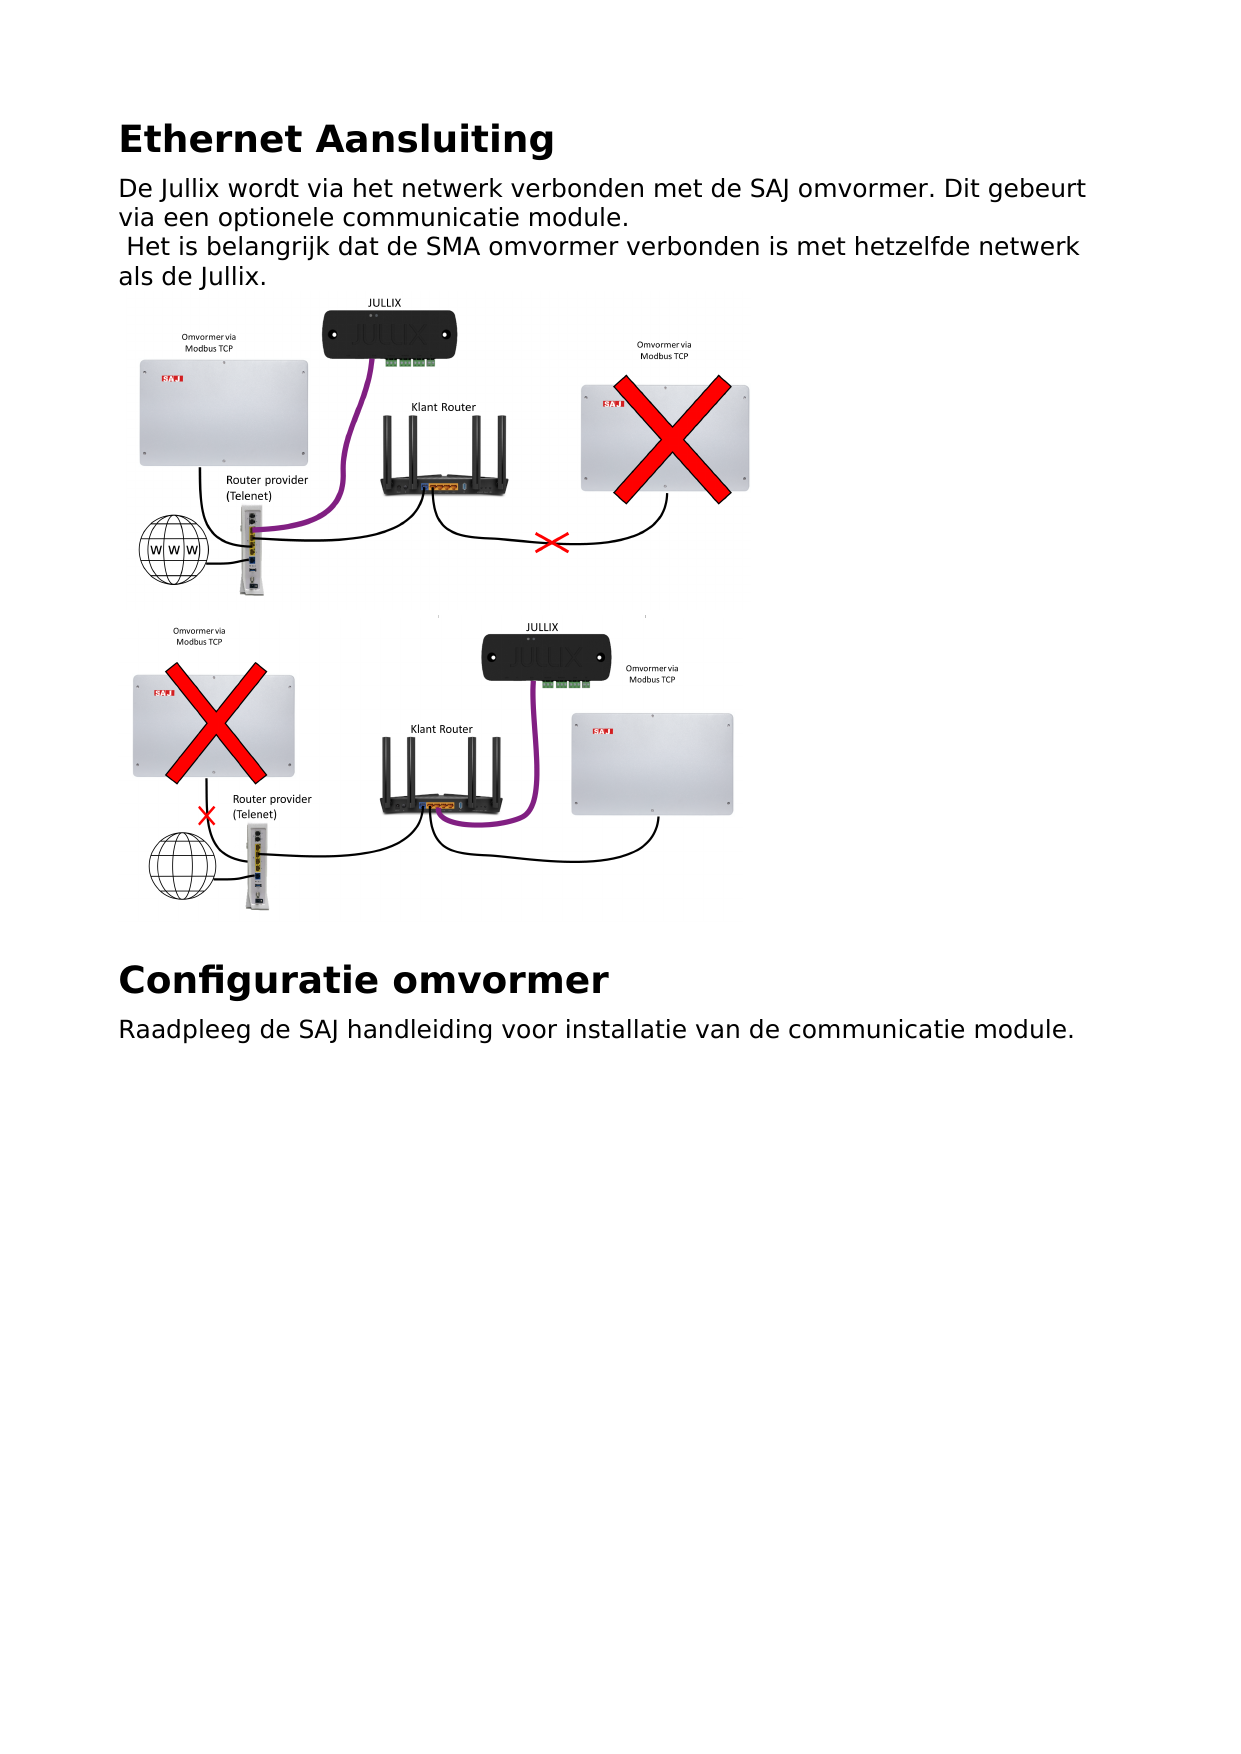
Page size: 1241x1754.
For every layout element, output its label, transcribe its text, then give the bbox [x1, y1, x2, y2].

text Raadpleeg de SAJ handleiding voor installatie van de communicatie module. [118, 1015, 1122, 1044]
text De Jullix wordt via het netwerk verbonden met de SAJ omvormer. Dit gebeurt via een optionele communicatie module. Het is belangrijk dat de SMA omvormer verbonden is met hetzelfde netwerk als de Jullix. [118, 174, 1122, 922]
subtitle Ethernet Aansluiting [118, 118, 1122, 162]
picture [126, 291, 752, 610]
subtitle Configuratie omvormer [118, 959, 1122, 1003]
picture [118, 615, 744, 922]
